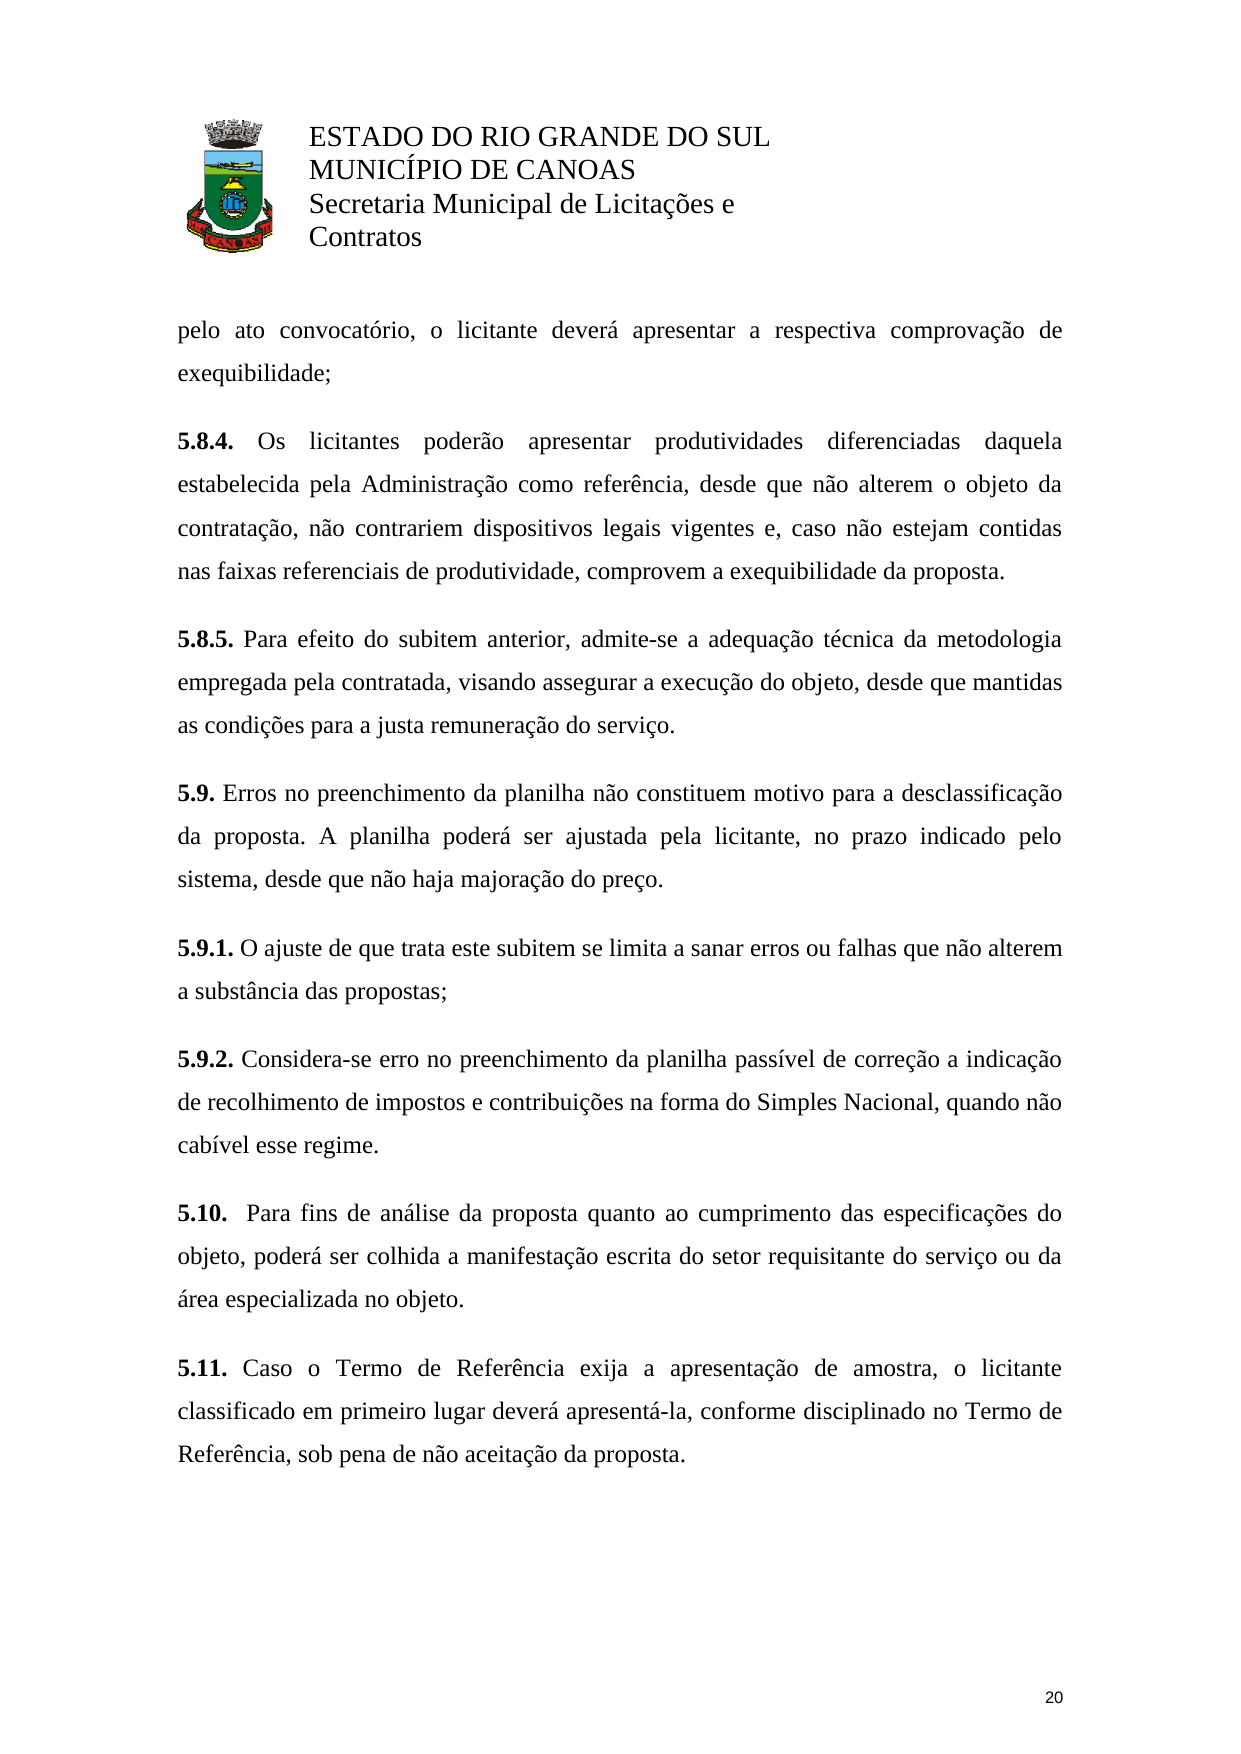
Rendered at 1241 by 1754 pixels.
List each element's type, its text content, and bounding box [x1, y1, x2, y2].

picture [186, 119, 273, 253]
text 5.11. Caso o Termo de Referência exija a apresentação de amostra, o licitante classificado em primeiro lugar deverá apresentá-la, conforme disciplinado no Termo de Referência, sob pena de não aceitação da proposta. [177, 1353, 1063, 1468]
text 5.8.5. Para efeito do subitem anterior, admite-se a adequação técnica da metodologia empregada pela contratada, visando assegurar a execução do objeto, desde que mantidas as condições para a justa remuneração do serviço. [177, 624, 1063, 739]
text pelo ato convocatório, o licitante deverá apresentar a respectiva comprovação de exequibilidade; [177, 315, 1063, 387]
text 5.8.4. Os licitantes poderão apresentar produtividades diferenciadas daquela estabelecida pela Administração como referência, desde que não alterem o objeto da contratação, não contrariem dispositivos legais vigentes e, caso não estejam contidas nas faixas referenciais de produtividade, comprovem a exequibilidade da proposta. [177, 426, 1063, 584]
text 5.9. Erros no preenchimento da planilha não constituem motivo para a desclassificação da proposta. A planilha poderá ser ajustada pela licitante, no prazo indicado pelo sistema, desde que não haja majoração do preço. [177, 778, 1063, 893]
text 5.9.1. O ajuste de que trata este subitem se limita a sanar erros ou falhas que não alterem a substância das propostas; [177, 933, 1063, 1004]
text 5.10. Para fins de análise da proposta quanto ao cumprimento das especificações do objeto, poderá ser colhida a manifestação escrita do setor requisitante do serviço ou da área especializada no objeto. [177, 1198, 1063, 1313]
text 5.9.2. Considera-se erro no preenchimento da planilha passível de correção a indicação de recolhimento de impostos e contribuições na forma do Simples Nacional, quando não cabível esse regime. [177, 1044, 1063, 1159]
